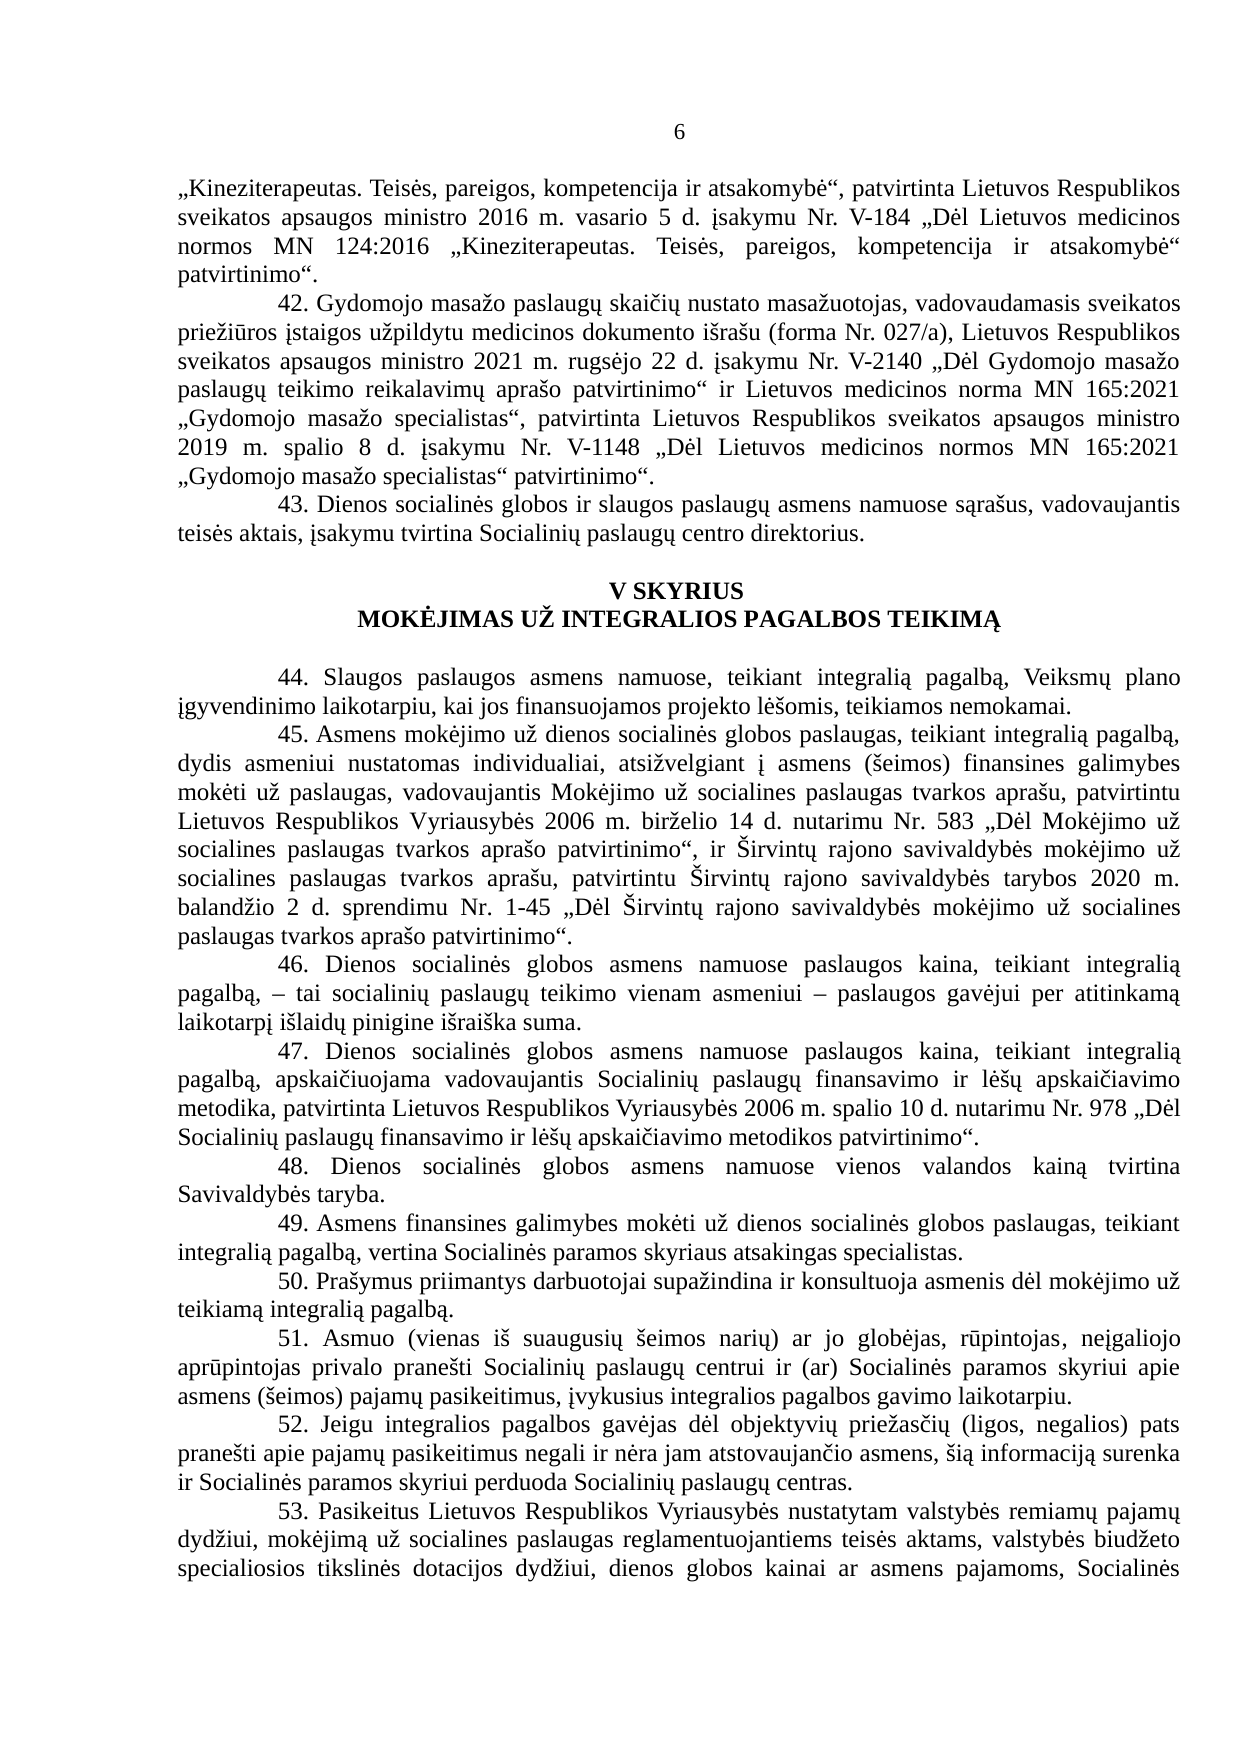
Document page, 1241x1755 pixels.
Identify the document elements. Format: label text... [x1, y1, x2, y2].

text V SKYRIUS [177, 576, 1181, 604]
text 44. Slaugos paslaugos asmens namuose, teikiant integralią pagalbą, Veiksmų plano įgyvendinimo laikotarpiu, kai jos finansuojamos projekto lėšomis, teikiamos nemokamai. [177, 662, 1181, 719]
text 46. Dienos socialinės globos asmens namuose paslaugos kaina, teikiant integralią pagalbą, – tai socialinių paslaugų teikimo vienam asmeniui – paslaugos gavėjui per atitinkamą laikotarpį išlaidų pinigine išraiška suma. [177, 949, 1181, 1036]
text 42. Gydomojo masažo paslaugų skaičių nustato masažuotojas, vadovaudamasis sveikatos priežiūros įstaigos užpildytu medicinos dokumento išrašu (forma Nr. 027/a), Lietuvos Respublikos sveikatos apsaugos ministro 2021 m. rugsėjo 22 d. įsakymu Nr. V-2140 „Dėl Gydomojo masažo paslaugų teikimo reikalavimų aprašo patvirtinimo“ ir Lietuvos medicinos norma MN 165:2021 „Gydomojo masažo specialistas“, patvirtinta Lietuvos Respublikos sveikatos apsaugos ministro 2019 m. spalio 8 d. įsakymu Nr. V-1148 „Dėl Lietuvos medicinos normos MN 165:2021 „Gydomojo masažo specialistas“ patvirtinimo“. [177, 288, 1181, 489]
text 49. Asmens finansines galimybes mokėti už dienos socialinės globos paslaugas, teikiant integralią pagalbą, vertina Socialinės paramos skyriaus atsakingas specialistas. [177, 1208, 1181, 1266]
text 47. Dienos socialinės globos asmens namuose paslaugos kaina, teikiant integralią pagalbą, apskaičiuojama vadovaujantis Socialinių paslaugų finansavimo ir lėšų apskaičiavimo metodika, patvirtinta Lietuvos Respublikos Vyriausybės 2006 m. spalio 10 d. nutarimu Nr. 978 „Dėl Socialinių paslaugų finansavimo ir lėšų apskaičiavimo metodikos patvirtinimo“. [177, 1036, 1181, 1151]
text 50. Prašymus priimantys darbuotojai supažindina ir konsultuoja asmenis dėl mokėjimo už teikiamą integralią pagalbą. [177, 1266, 1181, 1323]
text MOKĖJIMAS UŽ INTEGRALIOS PAGALBOS TEIKIMĄ [177, 604, 1181, 633]
text 45. Asmens mokėjimo už dienos socialinės globos paslaugas, teikiant integralią pagalbą, dydis asmeniui nustatomas individualiai, atsižvelgiant į asmens (šeimos) finansines galimybes mokėti už paslaugas, vadovaujantis Mokėjimo už socialines paslaugas tvarkos aprašu, patvirtintu Lietuvos Respublikos Vyriausybės 2006 m. birželio 14 d. nutarimu Nr. 583 „Dėl Mokėjimo už socialines paslaugas tvarkos aprašo patvirtinimo“, ir Širvintų rajono savivaldybės mokėjimo už socialines paslaugas tvarkos aprašu, patvirtintu Širvintų rajono savivaldybės tarybos 2020 m. balandžio 2 d. sprendimu Nr. 1-45 „Dėl Širvintų rajono savivaldybės mokėjimo už socialines paslaugas tvarkos aprašo patvirtinimo“. [177, 719, 1181, 949]
text „Kineziterapeutas. Teisės, pareigos, kompetencija ir atsakomybė“, patvirtinta Lietuvos Respublikos sveikatos apsaugos ministro 2016 m. vasario 5 d. įsakymu Nr. V-184 „Dėl Lietuvos medicinos normos MN 124:2016 „Kineziterapeutas. Teisės, pareigos, kompetencija ir atsakomybė“ patvirtinimo“. [177, 173, 1181, 288]
text 53. Pasikeitus Lietuvos Respublikos Vyriausybės nustatytam valstybės remiamų pajamų dydžiui, mokėjimą už socialines paslaugas reglamentuojantiems teisės aktams, valstybės biudžeto specialiosios tikslinės dotacijos dydžiui, dienos globos kainai ar asmens pajamoms, Socialinės [177, 1496, 1181, 1582]
text 52. Jeigu integralios pagalbos gavėjas dėl objektyvių priežasčių (ligos, negalios) pats pranešti apie pajamų pasikeitimus negali ir nėra jam atstovaujančio asmens, šią informaciją surenka ir Socialinės paramos skyriui perduoda Socialinių paslaugų centras. [177, 1409, 1181, 1496]
text 43. Dienos socialinės globos ir slaugos paslaugų asmens namuose sąrašus, vadovaujantis teisės aktais, įsakymu tvirtina Socialinių paslaugų centro direktorius. [177, 489, 1181, 547]
text 48. Dienos socialinės globos asmens namuose vienos valandos kainą tvirtina Savivaldybės taryba. [177, 1151, 1181, 1208]
text 51. Asmuo (vienas iš suaugusių šeimos narių) ar jo globėjas, rūpintojas, neįgaliojo aprūpintojas privalo pranešti Socialinių paslaugų centrui ir (ar) Socialinės paramos skyriui apie asmens (šeimos) pajamų pasikeitimus, įvykusius integralios pagalbos gavimo laikotarpiu. [177, 1323, 1181, 1409]
